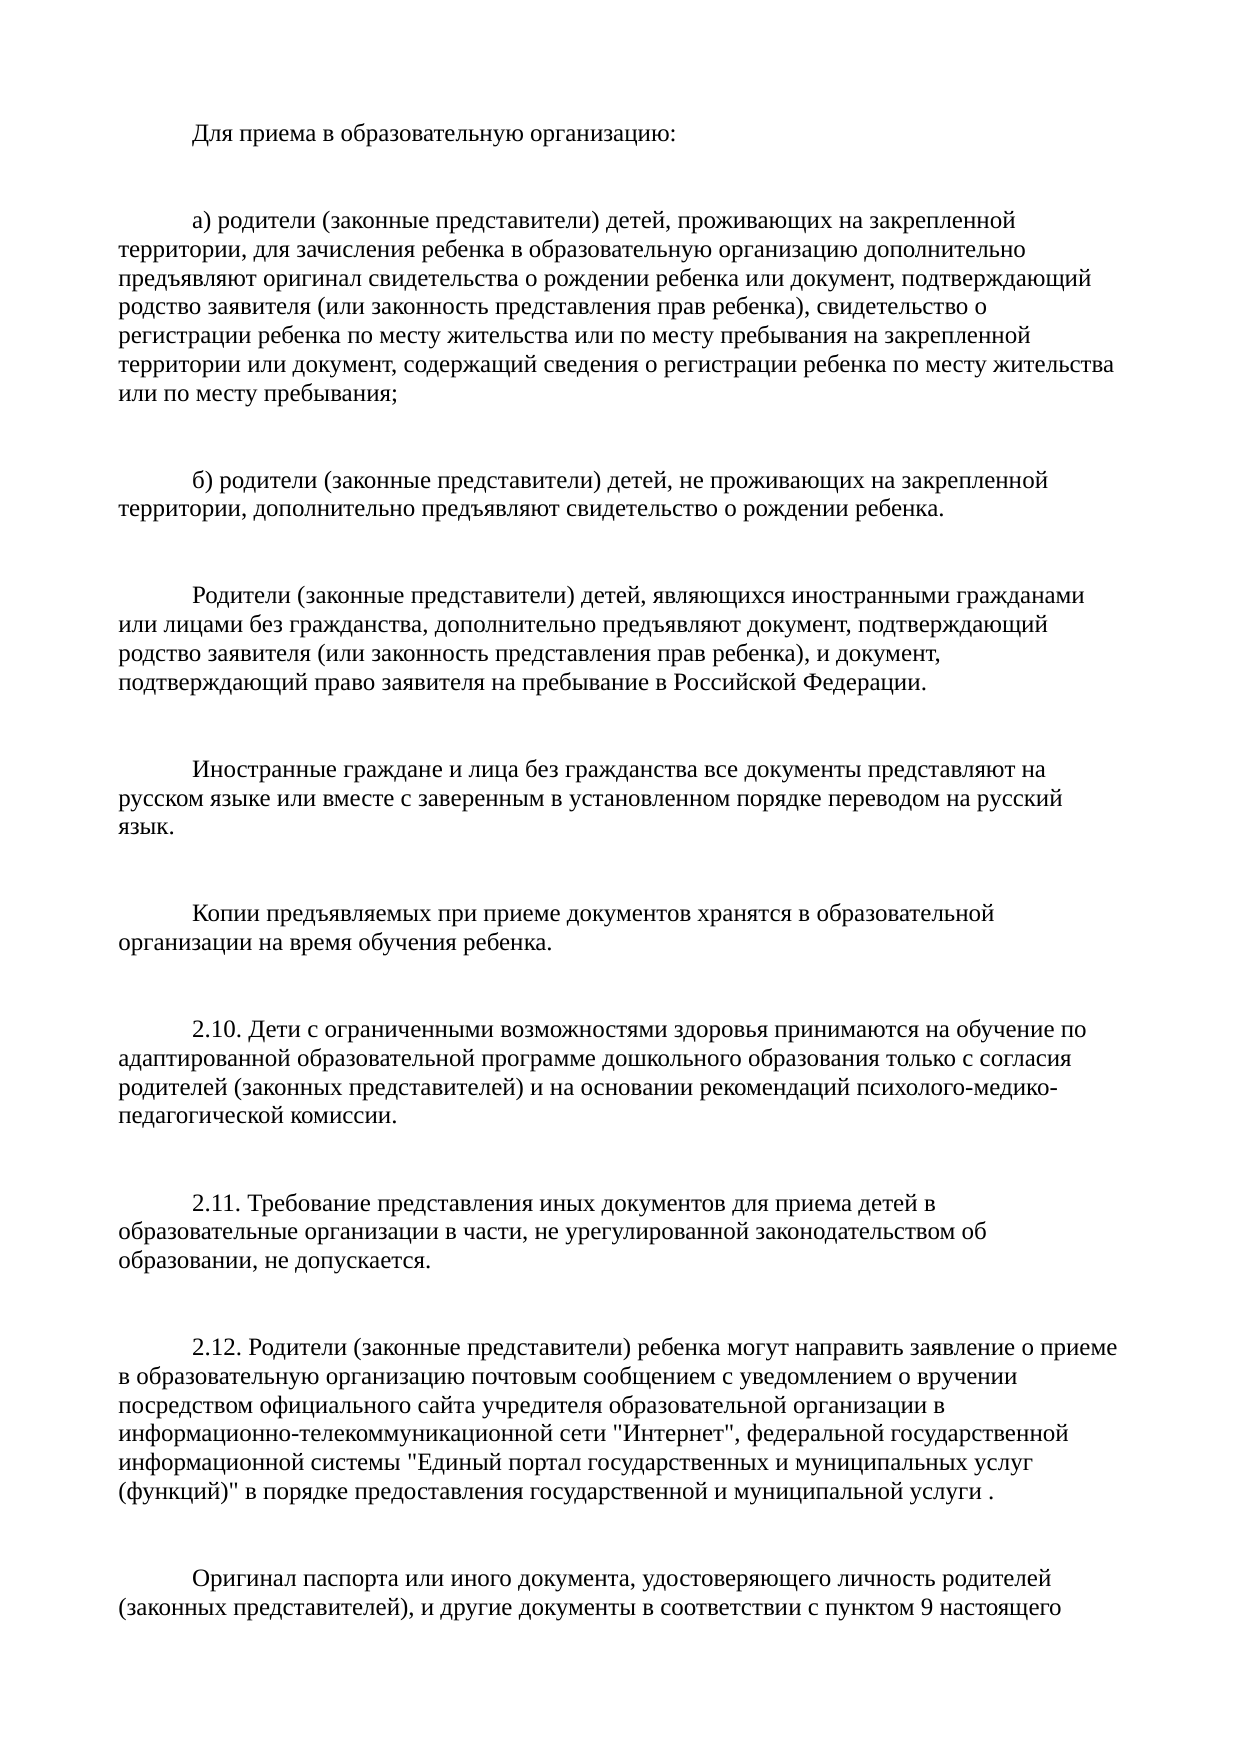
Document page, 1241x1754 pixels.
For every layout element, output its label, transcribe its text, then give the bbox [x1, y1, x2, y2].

text Иностранные граждане и лица без гражданства все документы представляют на русском языке или вместе с заверенным в установленном порядке переводом на русский язык. [118, 754, 1122, 840]
text Копии предъявляемых при приеме документов хранятся в образовательной организации на время обучения ребенка. [118, 898, 1122, 956]
text 2.10. Дети с ограниченными возможностями здоровья принимаются на обучение по адаптированной образовательной программе дошкольного образования только с согласия родителей (законных представителей) и на основании рекомендаций психолого-медико-педагогической комиссии. [118, 1014, 1122, 1129]
text 2.12. Родители (законные представители) ребенка могут направить заявление о приеме в образовательную организацию почтовым сообщением с уведомлением о вручении посредством официального сайта учредителя образовательной организации в информационно-телекоммуникационной сети "Интернет", федеральной государственной информационной системы "Единый портал государственных и муниципальных услуг (функций)" в порядке предоставления государственной и муниципальной услуги . [118, 1332, 1122, 1505]
text Оригинал паспорта или иного документа, удостоверяющего личность родителей (законных представителей), и другие документы в соответствии с пунктом 9 настоящего [118, 1563, 1122, 1621]
text б) родители (законные представители) детей, не проживающих на закрепленной территории, дополнительно предъявляют свидетельство о рождении ребенка. [118, 465, 1122, 522]
text Родители (законные представители) детей, являющихся иностранными гражданами или лицами без гражданства, дополнительно предъявляют документ, подтверждающий родство заявителя (или законность представления прав ребенка), и документ, подтверждающий право заявителя на пребывание в Российской Федерации. [118, 581, 1122, 696]
text 2.11. Требование представления иных документов для приема детей в образовательные организации в части, не урегулированной законодательством об образовании, не допускается. [118, 1188, 1122, 1274]
text а) родители (законные представители) детей, проживающих на закрепленной территории, для зачисления ребенка в образовательную организацию дополнительно предъявляют оригинал свидетельства о рождении ребенка или документ, подтверждающий родство заявителя (или законность представления прав ребенка), свидетельство о регистрации ребенка по месту жительства или по месту пребывания на закрепленной территории или документ, содержащий сведения о регистрации ребенка по месту жительства или по месту пребывания; [118, 205, 1122, 406]
text Для приема в образовательную организацию: [118, 118, 1122, 147]
